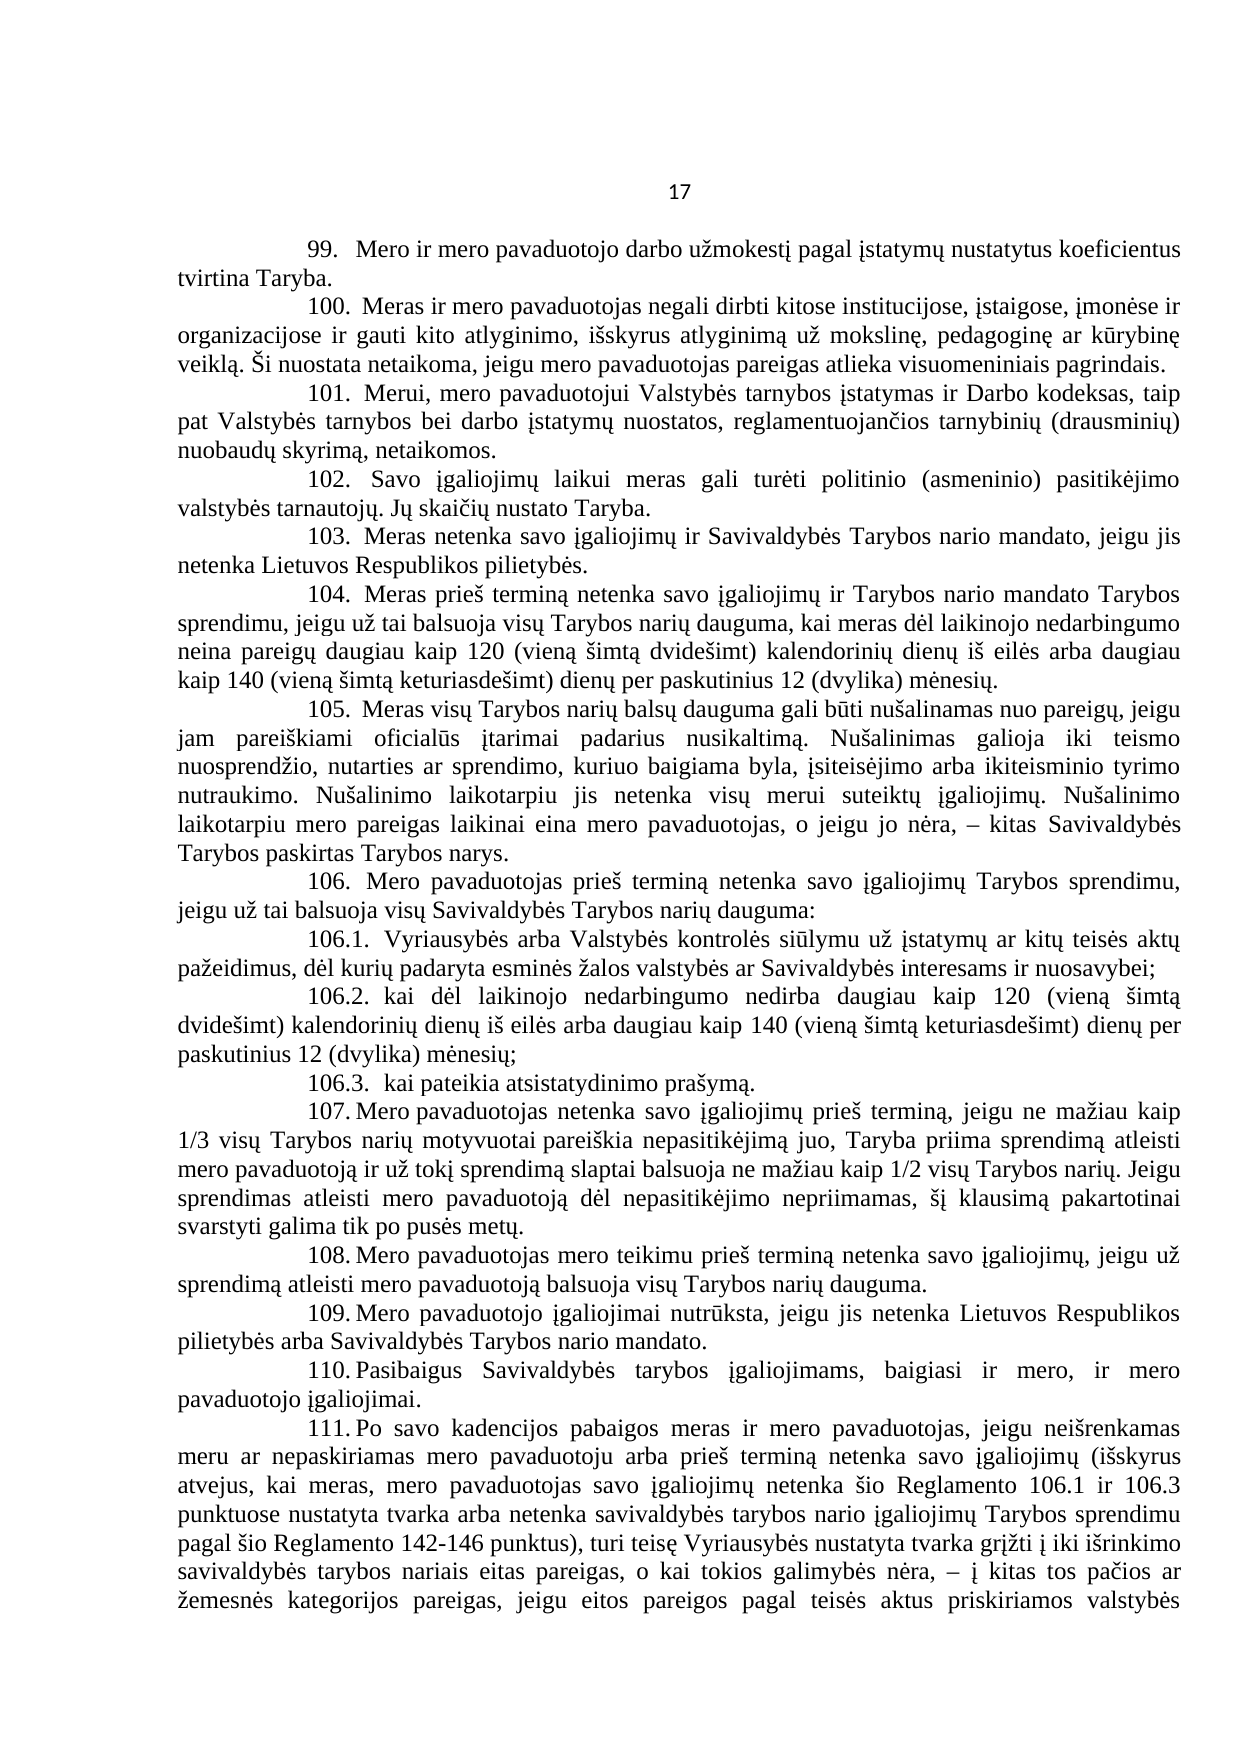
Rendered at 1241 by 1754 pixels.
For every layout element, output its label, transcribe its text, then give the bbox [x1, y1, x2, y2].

text 103. Meras netenka savo įgaliojimų ir Savivaldybės Tarybos nario mandato, jeigu jis netenka Lietuvos Respublikos pilietybės. [177, 521, 1181, 579]
text 99. Mero ir mero pavaduotojo darbo užmokestį pagal įstatymų nustatytus koeficientus tvirtina Taryba. [177, 234, 1181, 291]
text 108. Mero pavaduotojas mero teikimu prieš terminą netenka savo įgaliojimų, jeigu už sprendimą atleisti mero pavaduotoją balsuoja visų Tarybos narių dauguma. [177, 1240, 1181, 1298]
text 106.3. kai pateikia atsistatydinimo prašymą. [177, 1068, 1181, 1096]
text 109. Mero pavaduotojo įgaliojimai nutrūksta, jeigu jis netenka Lietuvos Respublikos pilietybės arba Savivaldybės Tarybos nario mandato. [177, 1298, 1181, 1355]
text 106.2. kai dėl laikinojo nedarbingumo nedirba daugiau kaip 120 (vieną šimtą dvidešimt) kalendorinių dienų iš eilės arba daugiau kaip 140 (vieną šimtą keturiasdešimt) dienų per paskutinius 12 (dvylika) mėnesių; [177, 981, 1181, 1068]
text 101. Merui, mero pavaduotojui Valstybės tarnybos įstatymas ir Darbo kodeksas, taip pat Valstybės tarnybos bei darbo įstatymų nuostatos, reglamentuojančios tarnybinių (drausminių) nuobaudų skyrimą, netaikomos. [177, 378, 1181, 464]
text 100. Meras ir mero pavaduotojas negali dirbti kitose institucijose, įstaigose, įmonėse ir organizacijose ir gauti kito atlyginimo, išskyrus atlyginimą už mokslinę, pedagoginę ar kūrybinę veiklą. Ši nuostata netaikoma, jeigu mero pavaduotojas pareigas atlieka visuomeniniais pagrindais. [177, 291, 1181, 378]
text 105. Meras visų Tarybos narių balsų dauguma gali būti nušalinamas nuo pareigų, jeigu jam pareiškiami oficialūs įtarimai padarius nusikaltimą. Nušalinimas galioja iki teismo nuosprendžio, nutarties ar sprendimo, kuriuo baigiama byla, įsiteisėjimo arba ikiteisminio tyrimo nutraukimo. Nušalinimo laikotarpiu jis netenka visų merui suteiktų įgaliojimų. Nušalinimo laikotarpiu mero pareigas laikinai eina mero pavaduotojas, o jeigu jo nėra, – kitas Savivaldybės Tarybos paskirtas Tarybos narys. [177, 694, 1181, 866]
text 102. Savo įgaliojimų laikui meras gali turėti politinio (asmeninio) pasitikėjimo valstybės tarnautojų. Jų skaičių nustato Taryba. [177, 464, 1181, 521]
text 106.1. Vyriausybės arba Valstybės kontrolės siūlymu už įstatymų ar kitų teisės aktų pažeidimus, dėl kurių padaryta esminės žalos valstybės ar Savivaldybės interesams ir nuosavybei; [177, 924, 1181, 981]
text 107. Mero pavaduotojas netenka savo įgaliojimų prieš terminą, jeigu ne mažiau kaip 1/3 visų Tarybos narių motyvuotai pareiškia nepasitikėjimą juo, Taryba priima sprendimą atleisti mero pavaduotoją ir už tokį sprendimą slaptai balsuoja ne mažiau kaip 1/2 visų Tarybos narių. Jeigu sprendimas atleisti mero pavaduotoją dėl nepasitikėjimo nepriimamas, šį klausimą pakartotinai svarstyti galima tik po pusės metų. [177, 1096, 1181, 1240]
text 104. Meras prieš terminą netenka savo įgaliojimų ir Tarybos nario mandato Tarybos sprendimu, jeigu už tai balsuoja visų Tarybos narių dauguma, kai meras dėl laikinojo nedarbingumo neina pareigų daugiau kaip 120 (vieną šimtą dvidešimt) kalendorinių dienų iš eilės arba daugiau kaip 140 (vieną šimtą keturiasdešimt) dienų per paskutinius 12 (dvylika) mėnesių. [177, 579, 1181, 694]
text 106. Mero pavaduotojas prieš terminą netenka savo įgaliojimų Tarybos sprendimu, jeigu už tai balsuoja visų Savivaldybės Tarybos narių dauguma: [177, 866, 1181, 924]
text 110. Pasibaigus Savivaldybės tarybos įgaliojimams, baigiasi ir mero, ir mero pavaduotojo įgaliojimai. [177, 1355, 1181, 1413]
text 111. Po savo kadencijos pabaigos meras ir mero pavaduotojas, jeigu neišrenkamas meru ar nepaskiriamas mero pavaduotoju arba prieš terminą netenka savo įgaliojimų (išskyrus atvejus, kai meras, mero pavaduotojas savo įgaliojimų netenka šio Reglamento 106.1 ir 106.3 punktuose nustatyta tvarka arba netenka savivaldybės tarybos nario įgaliojimų Tarybos sprendimu pagal šio Reglamento 142-146 punktus), turi teisę Vyriausybės nustatyta tvarka grįžti į iki išrinkimo savivaldybės tarybos nariais eitas pareigas, o kai tokios galimybės nėra, – į kitas tos pačios ar žemesnės kategorijos pareigas, jeigu eitos pareigos pagal teisės aktus priskiriamos valstybės [177, 1413, 1181, 1614]
